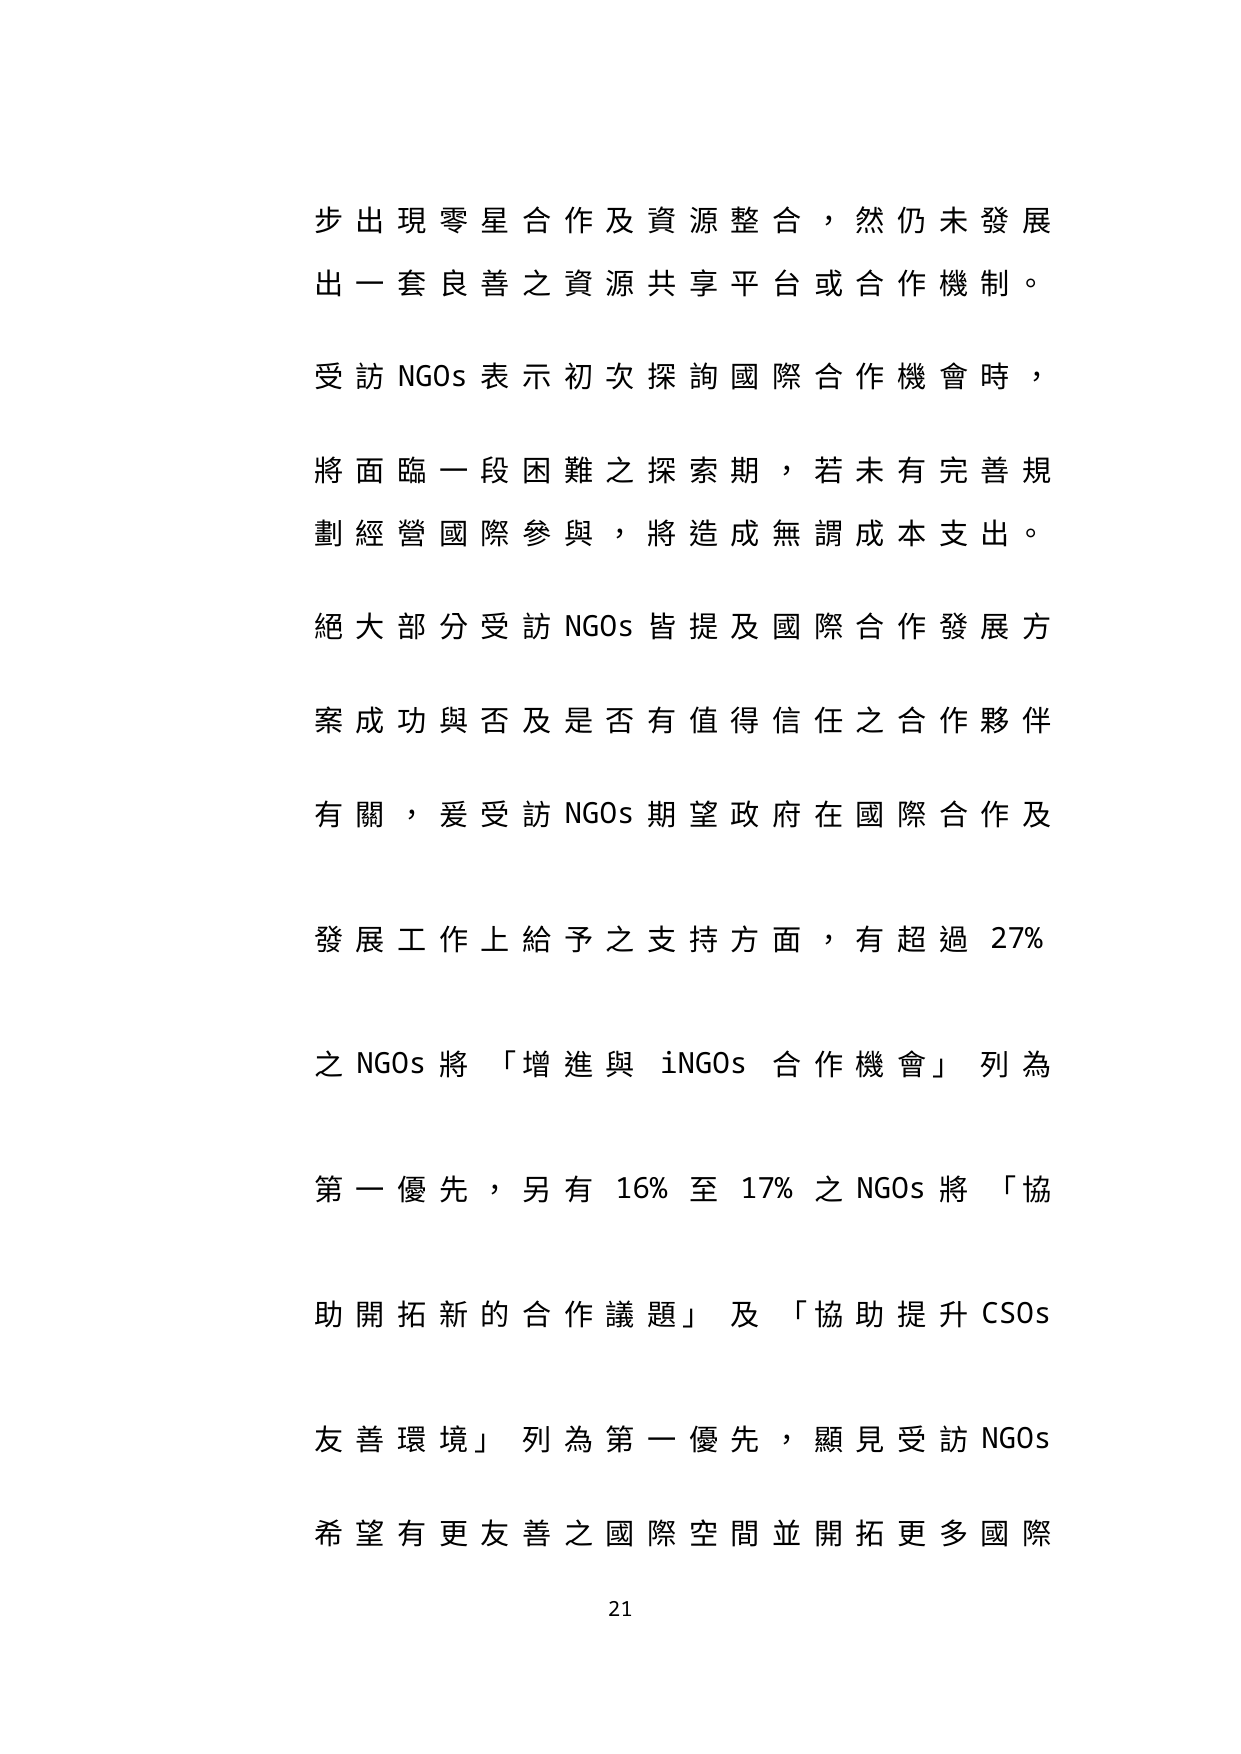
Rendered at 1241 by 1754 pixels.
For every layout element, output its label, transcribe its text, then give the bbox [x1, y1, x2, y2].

text 步出現零星合作及資源整合，然仍未發展出一套良善之資源共享平台或合作機制。受訪NGOs表示初次探詢國際合作機會時，將面臨一段困難之探索期，若未有完善規劃經營國際參與，將造成無謂成本支出。絕大部分受訪NGOs皆提及國際合作發展方案成功與否及是否有值得信任之合作夥伴有關，爰受訪NGOs期望政府在國際合作及發展工作上給予之支持方面，有超過27%之NGOs將「增進與iNGOs合作機會」列為第一優先，另有16%至17%之NGOs將「協助開拓新的合作議題」及「協助提升CSOs友善環境」列為第一優先，顯見受訪NGOs希望有更友善之國際空間並開拓更多國際 [271, 177, 1058, 1552]
